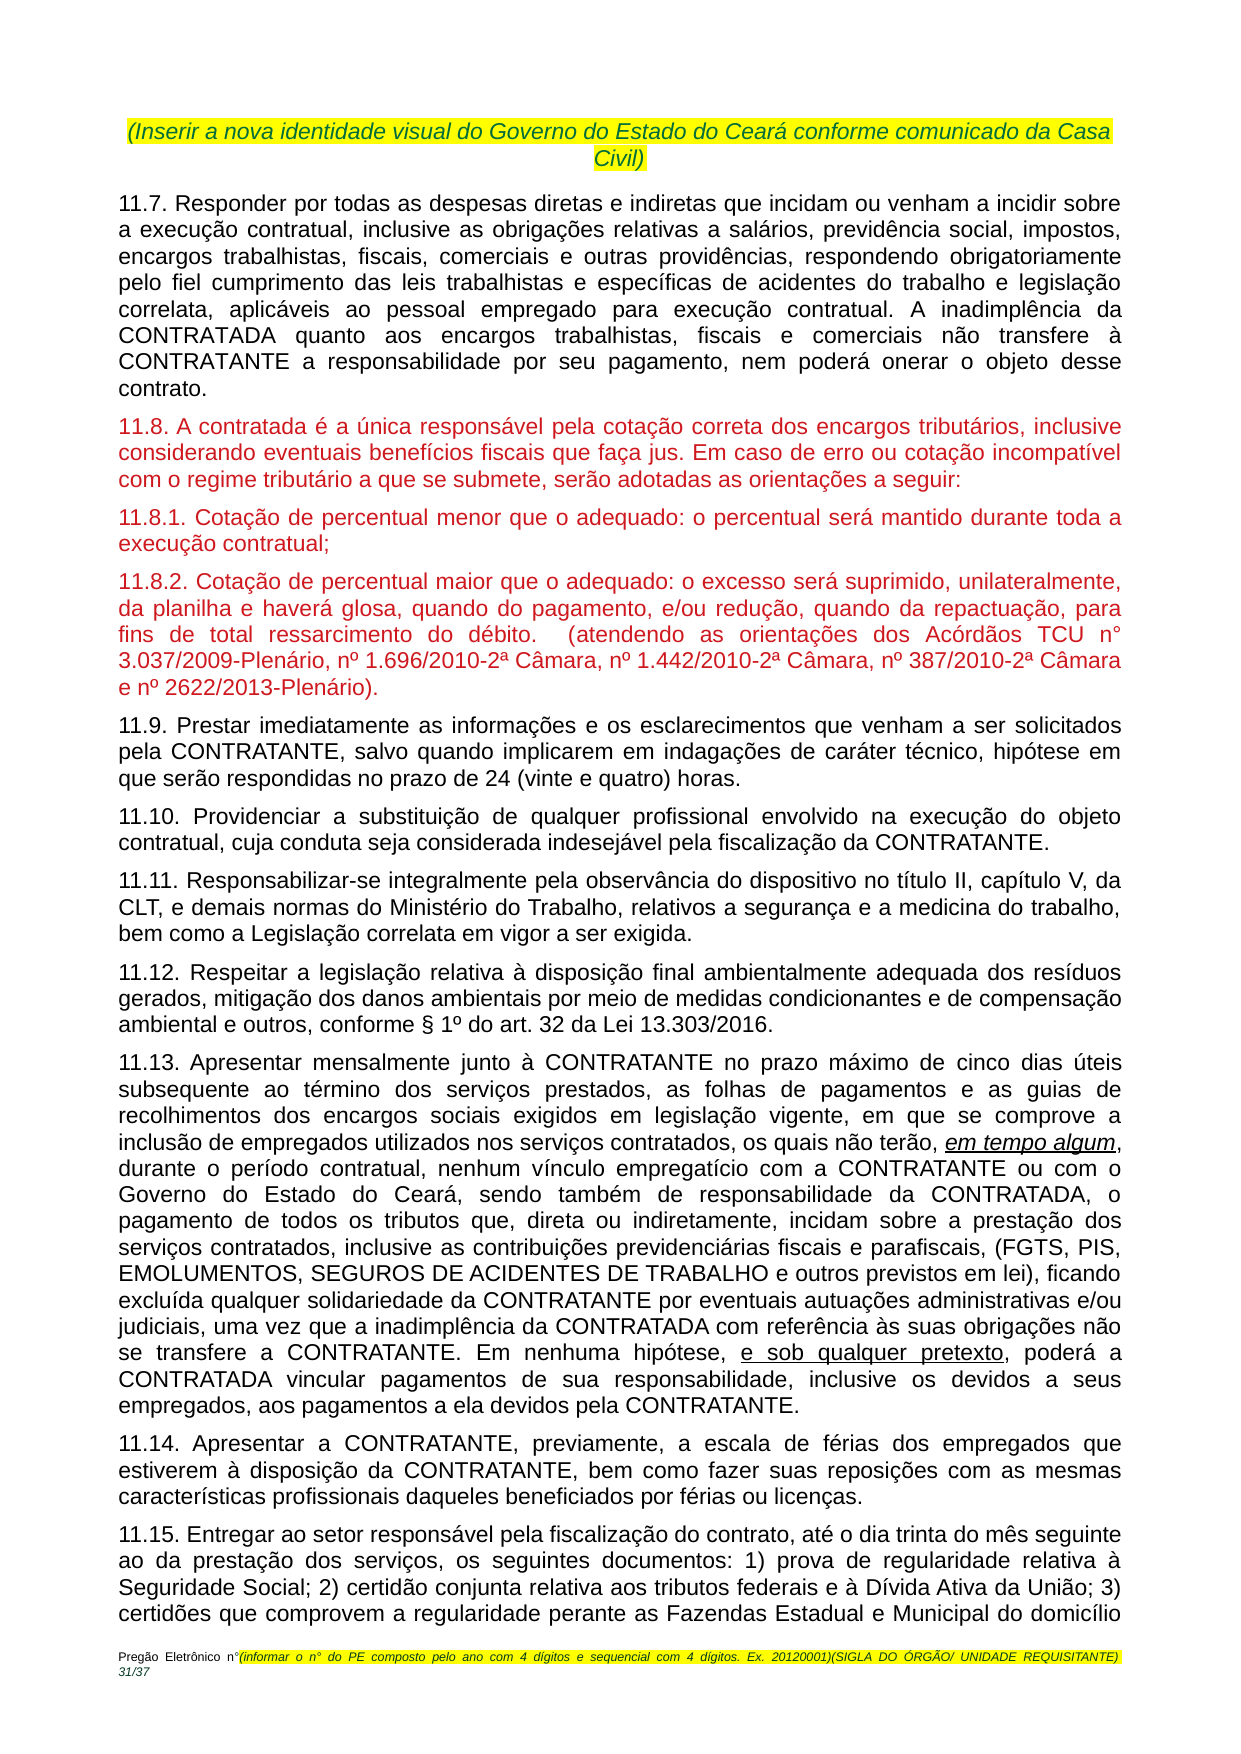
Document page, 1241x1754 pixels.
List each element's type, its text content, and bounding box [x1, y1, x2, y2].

text 11.8.2. Cotação de percentual maior que o adequado: o excesso será suprimido, unilateralmente, da planilha e haverá glosa, quando do pagamento, e/ou redução, quando da repactuação, para fins de total ressarcimento do débito. (atendendo as orientações dos Acórdãos TCU n° 3.037/2009-Plenário, nº 1.696/2010-2ª Câmara, nº 1.442/2010-2ª Câmara, nº 387/2010-2ª Câmara e nº 2622/2013-Plenário). [118, 568, 1122, 700]
text 11.10. Providenciar a substituição de qualquer profissional envolvido na execução do objeto contratual, cuja conduta seja considerada indesejável pela fiscalização da CONTRATANTE. [118, 803, 1122, 856]
text 11.14. Apresentar a CONTRATANTE, previamente, a escala de férias dos empregados que estiverem à disposição da CONTRATANTE, bem como fazer suas reposições com as mesmas características profissionais daqueles beneficiados por férias ou licenças. [118, 1430, 1122, 1509]
text 11.13. Apresentar mensalmente junto à CONTRATANTE no prazo máximo de cinco dias úteis subsequente ao término dos serviços prestados, as folhas de pagamentos e as guias de recolhimentos dos encargos sociais exigidos em legislação vigente, em que se comprove a inclusão de empregados utilizados nos serviços contratados, os quais não terão, em tempo algum, durante o período contratual, nenhum vínculo empregatício com a CONTRATANTE ou com o Governo do Estado do Ceará, sendo também de responsabilidade da CONTRATADA, o pagamento de todos os tributos que, direta ou indiretamente, incidam sobre a prestação dos serviços contratados, inclusive as contribuições previdenciárias fiscais e parafiscais, (FGTS, PIS, EMOLUMENTOS, SEGUROS DE ACIDENTES DE TRABALHO e outros previstos em lei), ficando excluída qualquer solidariedade da CONTRATANTE por eventuais autuações administrativas e/ou judiciais, uma vez que a inadimplência da CONTRATADA com referência às suas obrigações não se transfere a CONTRATANTE. Em nenhuma hipótese, e sob qualquer pretexto, poderá a CONTRATADA vincular pagamentos de sua responsabilidade, inclusive os devidos a seus empregados, aos pagamentos a ela devidos pela CONTRATANTE. [118, 1049, 1122, 1418]
text 11.12. Respeitar a legislação relativa à disposição final ambientalmente adequada dos resíduos gerados, mitigação dos danos ambientais por meio de medidas condicionantes e de compensação ambiental e outros, conforme § 1º do art. 32 da Lei 13.303/2016. [118, 958, 1122, 1037]
text 11.9. Prestar imediatamente as informações e os esclarecimentos que venham a ser solicitados pela CONTRATANTE, salvo quando implicarem em indagações de caráter técnico, hipótese em que serão respondidas no prazo de 24 (vinte e quatro) horas. [118, 712, 1122, 791]
text 11.11. Responsabilizar-se integralmente pela observância do dispositivo no título II, capítulo V, da CLT, e demais normas do Ministério do Trabalho, relativos a segurança e a medicina do trabalho, bem como a Legislação correlata em vigor a ser exigida. [118, 867, 1122, 947]
text 11.8.1. Cotação de percentual menor que o adequado: o percentual será mantido durante toda a execução contratual; [118, 504, 1122, 556]
text 11.15. Entregar ao setor responsável pela fiscalização do contrato, até o dia trinta do mês seguinte ao da prestação dos serviços, os seguintes documentos: 1) prova de regularidade relativa à Seguridade Social; 2) certidão conjunta relativa aos tributos federais e à Dívida Ativa da União; 3) certidões que comprovem a regularidade perante as Fazendas Estadual e Municipal do domicílio [118, 1521, 1122, 1627]
text 11.8. A contratada é a única responsável pela cotação correta dos encargos tributários, inclusive considerando eventuais benefícios fiscais que faça jus. Em caso de erro ou cotação incompatível com o regime tributário a que se submete, serão adotadas as orientações a seguir: [118, 413, 1122, 492]
text 11.7. Responder por todas as despesas diretas e indiretas que incidam ou venham a incidir sobre a execução contratual, inclusive as obrigações relativas a salários, previdência social, impostos, encargos trabalhistas, fiscais, comerciais e outras providências, respondendo obrigatoriamente pelo fiel cumprimento das leis trabalhistas e específicas de acidentes do trabalho e legislação correlata, aplicáveis ao pessoal empregado para execução contratual. A inadimplência da CONTRATADA quanto aos encargos trabalhistas, fiscais e comerciais não transfere à CONTRATANTE a responsabilidade por seu pagamento, nem poderá onerar o objeto desse contrato. [118, 190, 1122, 401]
